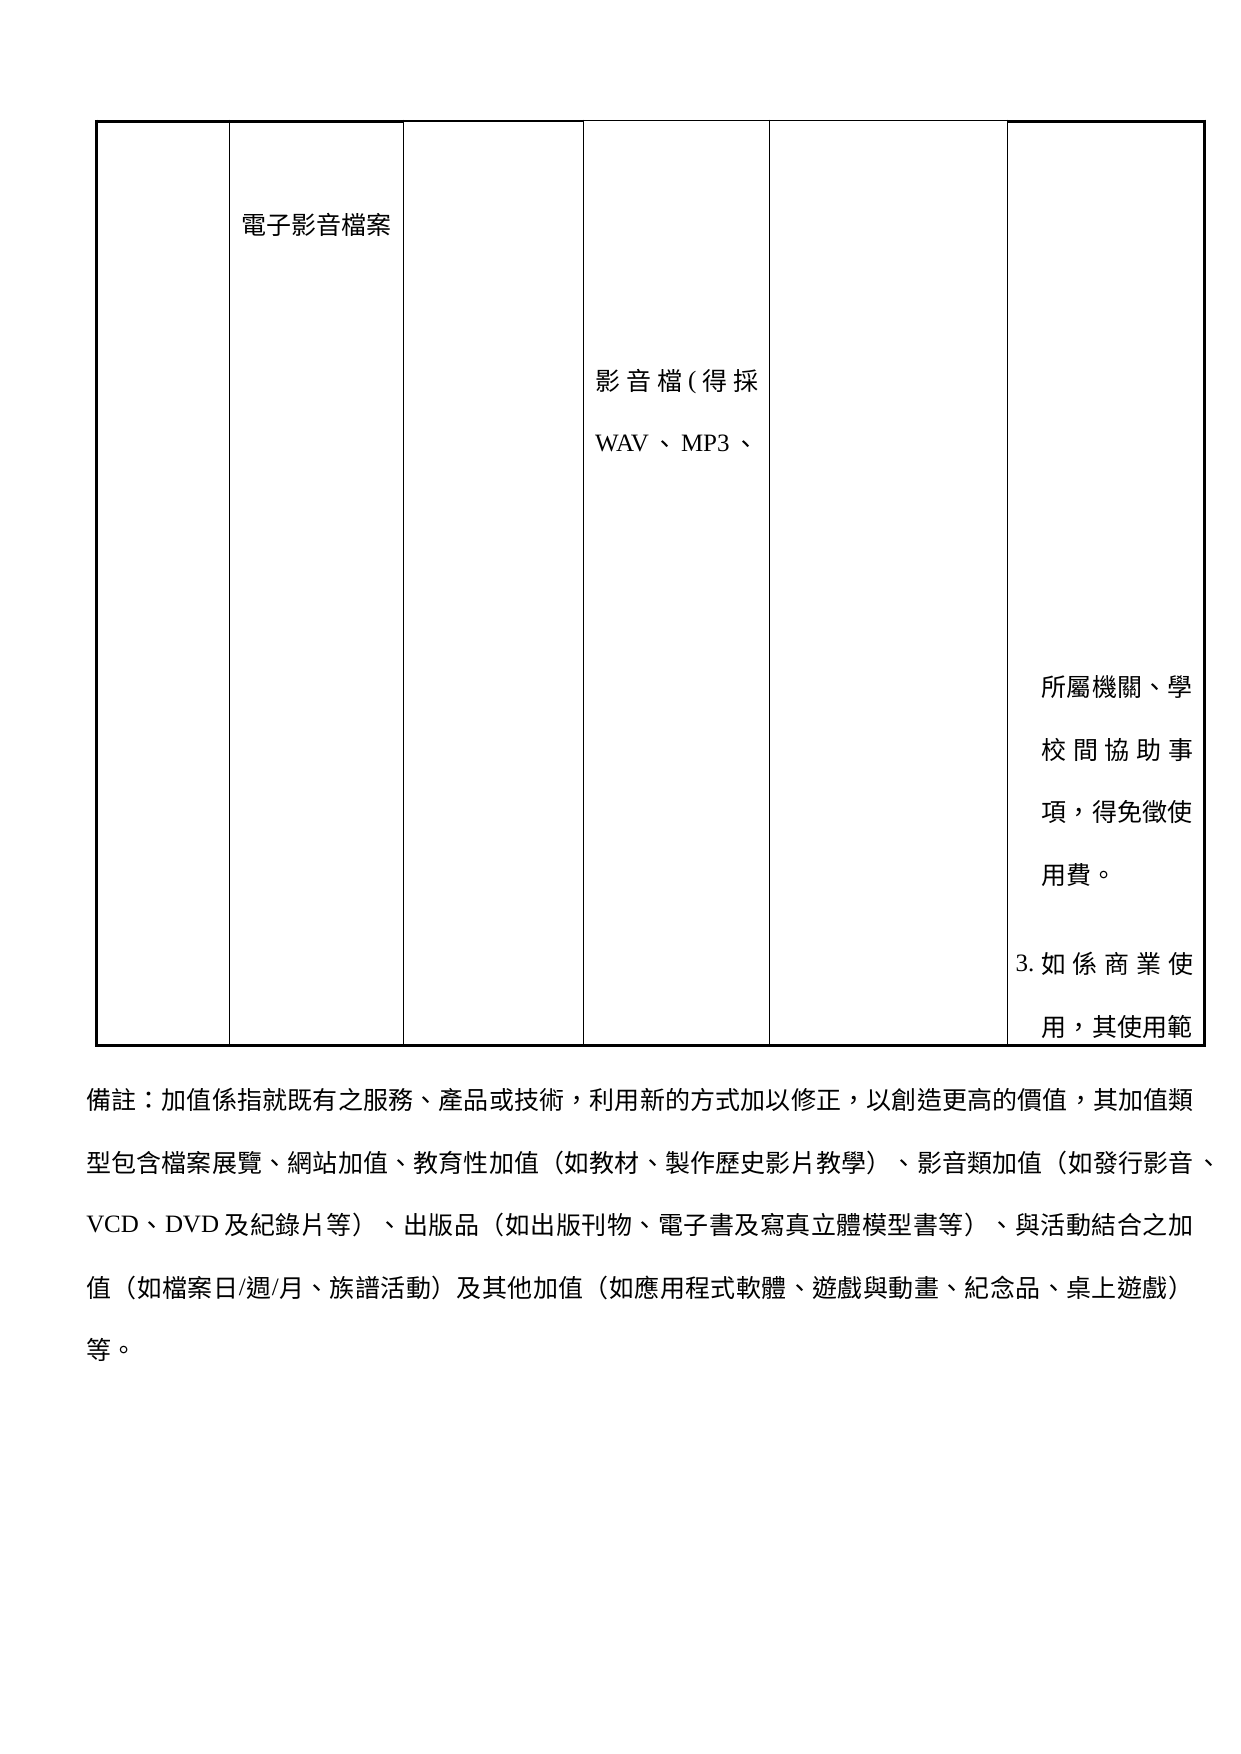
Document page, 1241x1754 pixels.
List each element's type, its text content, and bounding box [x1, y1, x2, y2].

table_cell 電子影音檔案 [230, 123, 403, 1044]
table_cell 影音檔(得採WAV、MP3、MPEG-2或AVI等格式) [584, 121, 769, 432]
table_cell [584, 432, 769, 1044]
table_cell [404, 122, 583, 1044]
text 備註：加值係指就既有之服務、產品或技術，利用新的方式加以修正，以創造更高的價值，其加值類型包含檔案展覽、網站加值、教育性加值（如教材、製作歷史影片教學）、影音類加值（如發行影音、VCD、DVD及紀錄片等）、出版品（如出版刊物、電子書及寫真立體模型書等）、與活動結合之加值（如檔案日/週/月、族譜活動）及其他加值（如應用程式軟體、遊戲與動畫、紀念品、桌上遊戲）等。 [86, 1057, 1196, 1369]
table_cell [770, 121, 1007, 1044]
table_cell 1..圖像資料係指紙質類檔案、攝影類檔案之數位檔及原生性電子類文字影像檔案。 2.如屬學術研究或各級政府及所屬機關、學校間協助事項，得免徵使用費。 3.如係商業使用，其使用範圍、期間與費用由機關另訂契約。 4.電子儲存媒體交付者，應確保交付檔案之安全性。 [1008, 123, 1203, 1044]
table_cell [98, 123, 229, 1044]
